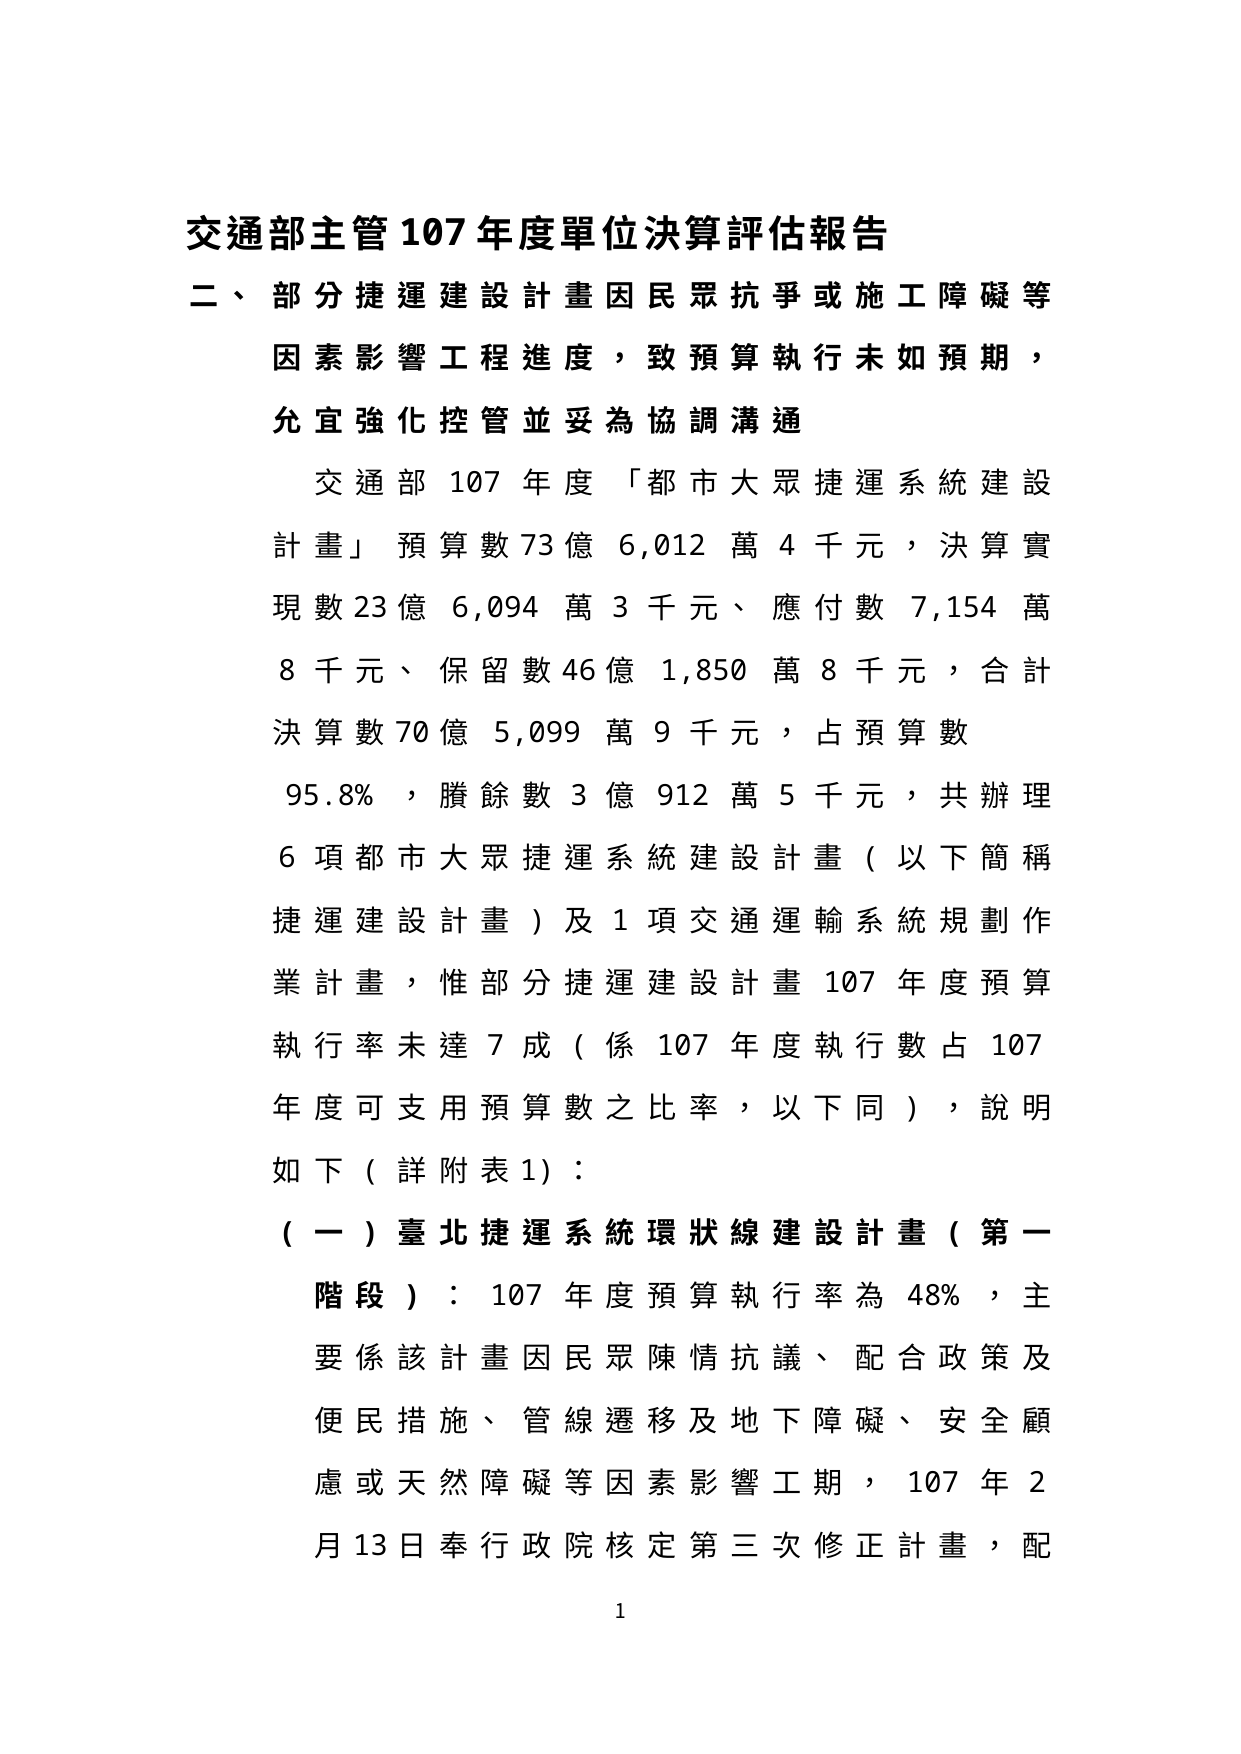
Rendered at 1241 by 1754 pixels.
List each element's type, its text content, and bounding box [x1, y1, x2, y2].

text 交通部107年度「都市大眾捷運系統建設計畫」預算數73億6,012萬4千元，決算實現數23億6,094萬3千元、應付數7,154萬8千元、保留數46億1,850萬8千元，合計決算數70億5,099萬9千元，占預算數95.8%，賸餘數3億912萬5千元，共辦理6項都市大眾捷運系統建設計畫(以下簡稱捷運建設計畫)及1項交通運輸系統規劃作業計畫，惟部分捷運建設計畫107年度預算執行率未達7成(係107年度執行數占107年度可支用預算數之比率，以下同)，說明如下(詳附表1)： [242, 439, 1058, 1189]
text 二、部分捷運建設計畫因民眾抗爭或施工障礙等因素影響工程進度，致預算執行未如預期，允宜強化控管並妥為協調溝通 [183, 252, 1058, 439]
text (一)臺北捷運系統環狀線建設計畫(第一階段)：107年度預算執行率為48%，主要係該計畫因民眾陳情抗議、配合政策及便民措施、管線遷移及地下障礙、安全顧慮或天然障礙等因素影響工期，107年2月13日奉行政院核定第三次修正計畫，配 [242, 1189, 1058, 1564]
text 交通部主管107年度單位決算評估報告 [183, 189, 1058, 252]
